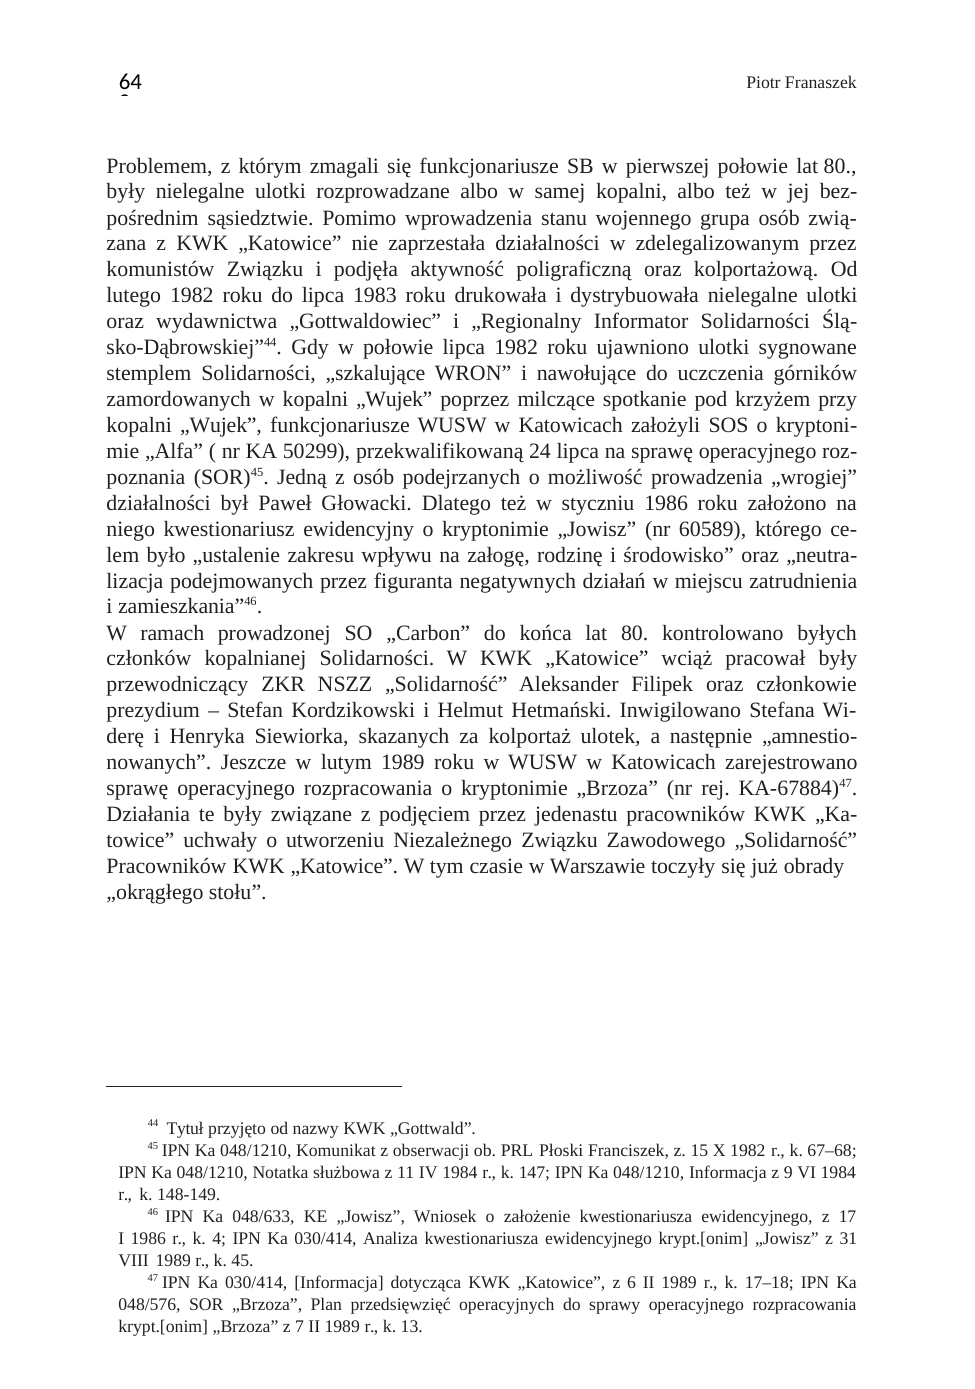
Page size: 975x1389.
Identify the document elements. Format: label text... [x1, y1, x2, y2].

text Problemem, z którym zmagali się funkcjonariusze SB w pierwszej połowie lat 80., były nielegalne ulotki rozprowadzane albo w samej kopalni, albo też w jej bez- pośrednim sąsiedztwie. Pomimo wprowadzenia stanu wojennego grupa osób zwią- zana z KWK „Katowice” nie zaprzestała działalności w zdelegalizowanym przez komunistów Związku i podjęła aktywność poligraficzną oraz kolportażową. Od lutego 1982 roku do lipca 1983 roku drukowała i dystrybuowała nielegalne ulotki oraz wydawnictwa „Gottwaldowiec” i „Regionalny Informator Solidarności Ślą- sko-Dąbrowskiej”44. Gdy w połowie lipca 1982 roku ujawniono ulotki sygnowane stemplem Solidarności, „szkalujące WRON” i nawołujące do uczczenia górników zamordowanych w kopalni „Wujek” poprzez milczące spotkanie pod krzyżem przy kopalni „Wujek”, funkcjonariusze WUSW w Katowicach założyli SOS o kryptoni- mie „Alfa” ( nr KA 50299), przekwalifikowaną 24 lipca na sprawę operacyjnego roz- poznania (SOR)45. Jedną z osób podejrzanych o możliwość prowadzenia „wrogiej” działalności był Paweł Głowacki. Dlatego też w styczniu 1986 roku założono na niego kwestionariusz ewidencyjny o kryptonimie „Jowisz” (nr 60589), którego ce- lem było „ustalenie zakresu wpływu na załogę, rodzinę i środowisko” oraz „neutra- lizacja podejmowanych przez figuranta negatywnych działań w miejscu zatrudnienia i zamieszkania”46. [106, 153, 857, 619]
text „okrągłego stołu”. [106, 879, 869, 904]
text 47 IPN Ka 030/414, [Informacja] dotycząca KWK „Katowice”, z 6 II 1989 r., k. 17–18; IPN Ka 048/576, SOR „Brzoza”, Plan przedsięwzięć operacyjnych do sprawy operacyjnego rozpracowania krypt.[onim] „Brzoza” z 7 II 1989 r., k. 13. [118, 1272, 857, 1336]
text W ramach prowadzonej SO „Carbon” do końca lat 80. kontrolowano byłych członków kopalnianej Solidarności. W KWK „Katowice” wciąż pracował były przewodniczący ZKR NSZZ „Solidarność” Aleksander Filipek oraz członkowie prezydium – Stefan Kordzikowski i Helmut Hetmański. Inwigilowano Stefana Wi- derę i Henryka Siewiorka, skazanych za kolportaż ulotek, a następnie „amnestio- nowanych”. Jeszcze w lutym 1989 roku w WUSW w Katowicach zarejestrowano sprawę operacyjnego rozpracowania o kryptonimie „Brzoza” (nr rej. KA-67884)47. Działania te były związane z podjęciem przez jedenastu pracowników KWK „Ka- towice” uchwały o utworzeniu Niezależnego Związku Zawodowego „Solidarność” Pracowników KWK „Katowice”. W tym czasie w Warszawie toczyły się już obrady [106, 619, 857, 878]
text 45 IPN Ka 048/1210, Komunikat z obserwacji ob. PRL Płoski Franciszek, z. 15 X 1982 r., k. 67–68; IPN Ka 048/1210, Notatka służbowa z 11 IV 1984 r., k. 147; IPN Ka 048/1210, Informacja z 9 VI 1984 r., k. 148-149. [118, 1140, 857, 1204]
text 46 IPN Ka 048/633, KE „Jowisz”, Wniosek o założenie kwestionariusza ewidencyjnego, z 17 I 1986 r., k. 4; IPN Ka 030/414, Analiza kwestionariusza ewidencyjnego krypt.[onim] „Jowisz” z 31 VIII 1989 r., k. 45. [118, 1206, 857, 1270]
text 44 Tytuł przyjęto od nazwy KWK „Gottwald”. [148, 1117, 869, 1138]
